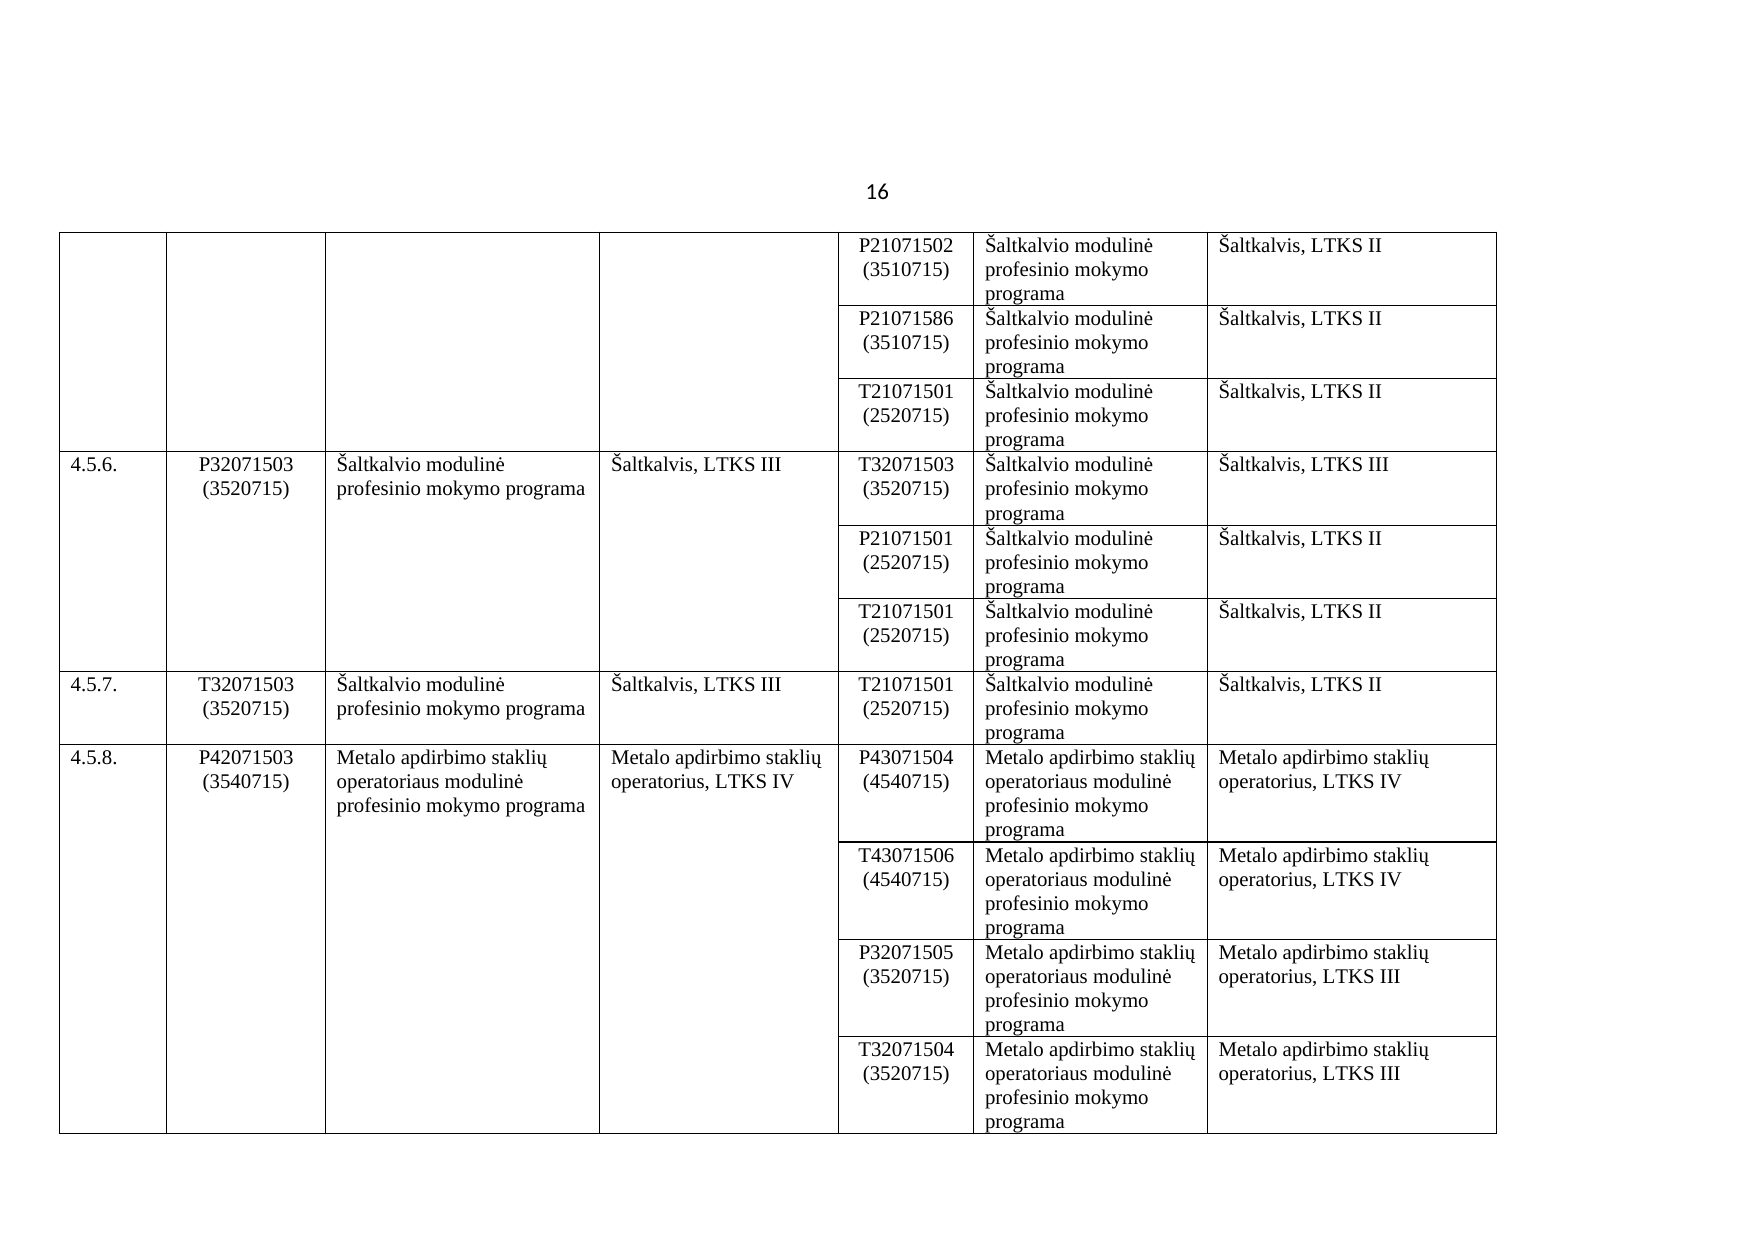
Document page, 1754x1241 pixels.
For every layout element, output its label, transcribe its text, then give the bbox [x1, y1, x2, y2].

table_cell P21071502 (3510715) [839, 233, 973, 305]
table_cell P32071503 (3520715) [167, 452, 325, 671]
table_cell T32071503 (3520715) [839, 452, 973, 524]
table_cell Metalo apdirbimo staklių operatoriaus modulinė profesinio mokymo programa [974, 1037, 1207, 1133]
table_cell Metalo apdirbimo staklių operatoriaus modulinė profesinio mokymo programa [974, 843, 1207, 939]
table_cell P21071586 (3510715) [839, 306, 973, 378]
table_cell T21071501 (2520715) [839, 672, 973, 744]
table_cell Metalo apdirbimo staklių operatorius, LTKS IV [1208, 843, 1496, 939]
table_cell P32071505 (3520715) [839, 940, 973, 1036]
table_cell Šaltkalvis, LTKS II [1208, 233, 1496, 305]
table_cell P42071503 (3540715) [167, 745, 325, 1133]
table_cell [167, 233, 325, 451]
table_cell Šaltkalvis, LTKS II [1208, 379, 1496, 451]
table_cell [60, 233, 166, 451]
table_cell Šaltkalvis, LTKS II [1208, 526, 1496, 598]
table_cell Metalo apdirbimo staklių operatorius, LTKS III [1208, 940, 1496, 1036]
table_cell Šaltkalvis, LTKS III [1208, 452, 1496, 524]
table_cell Metalo apdirbimo staklių operatorius, LTKS IV [600, 745, 838, 1133]
table_cell Šaltkalvio modulinė profesinio mokymo programa [974, 452, 1207, 524]
table_cell Metalo apdirbimo staklių operatorius, LTKS IV [1208, 745, 1496, 841]
table_cell 4.5.6. [60, 452, 166, 671]
table_cell Šaltkalvio modulinė profesinio mokymo programa [326, 672, 599, 744]
table_cell T32071503 (3520715) [167, 672, 325, 744]
table_cell Metalo apdirbimo staklių operatorius, LTKS III [1208, 1037, 1496, 1133]
table_cell Šaltkalvis, LTKS III [600, 452, 838, 671]
table_cell P43071504 (4540715) [839, 745, 973, 841]
table_cell Šaltkalvio modulinė profesinio mokymo programa [974, 306, 1207, 378]
table_cell Šaltkalvio modulinė profesinio mokymo programa [974, 526, 1207, 598]
table_cell Šaltkalvio modulinė profesinio mokymo programa [974, 379, 1207, 451]
table_cell Šaltkalvis, LTKS III [600, 672, 838, 744]
table_cell Šaltkalvis, LTKS II [1208, 599, 1496, 671]
table_cell T21071501 (2520715) [839, 599, 973, 671]
table_cell T43071506 (4540715) [839, 843, 973, 939]
table_cell Šaltkalvio modulinė profesinio mokymo programa [326, 452, 599, 671]
table_cell P21071501 (2520715) [839, 526, 973, 598]
table_cell Šaltkalvio modulinė profesinio mokymo programa [974, 599, 1207, 671]
table_cell 4.5.8. [60, 745, 166, 1133]
table_cell [600, 233, 838, 451]
table_cell Metalo apdirbimo staklių operatoriaus modulinė profesinio mokymo programa [974, 940, 1207, 1036]
table_cell Šaltkalvis, LTKS II [1208, 672, 1496, 744]
table_cell T32071504 (3520715) [839, 1037, 973, 1133]
table_cell T21071501 (2520715) [839, 379, 973, 451]
table_cell Šaltkalvio modulinė profesinio mokymo programa [974, 233, 1207, 305]
table_cell Šaltkalvis, LTKS II [1208, 306, 1496, 378]
table_cell [326, 233, 599, 451]
table_cell Šaltkalvio modulinė profesinio mokymo programa [974, 672, 1207, 744]
table_cell 4.5.7. [60, 672, 166, 744]
table_cell Metalo apdirbimo staklių operatoriaus modulinė profesinio mokymo programa [974, 745, 1207, 841]
table_cell Metalo apdirbimo staklių operatoriaus modulinė profesinio mokymo programa [326, 745, 599, 1133]
